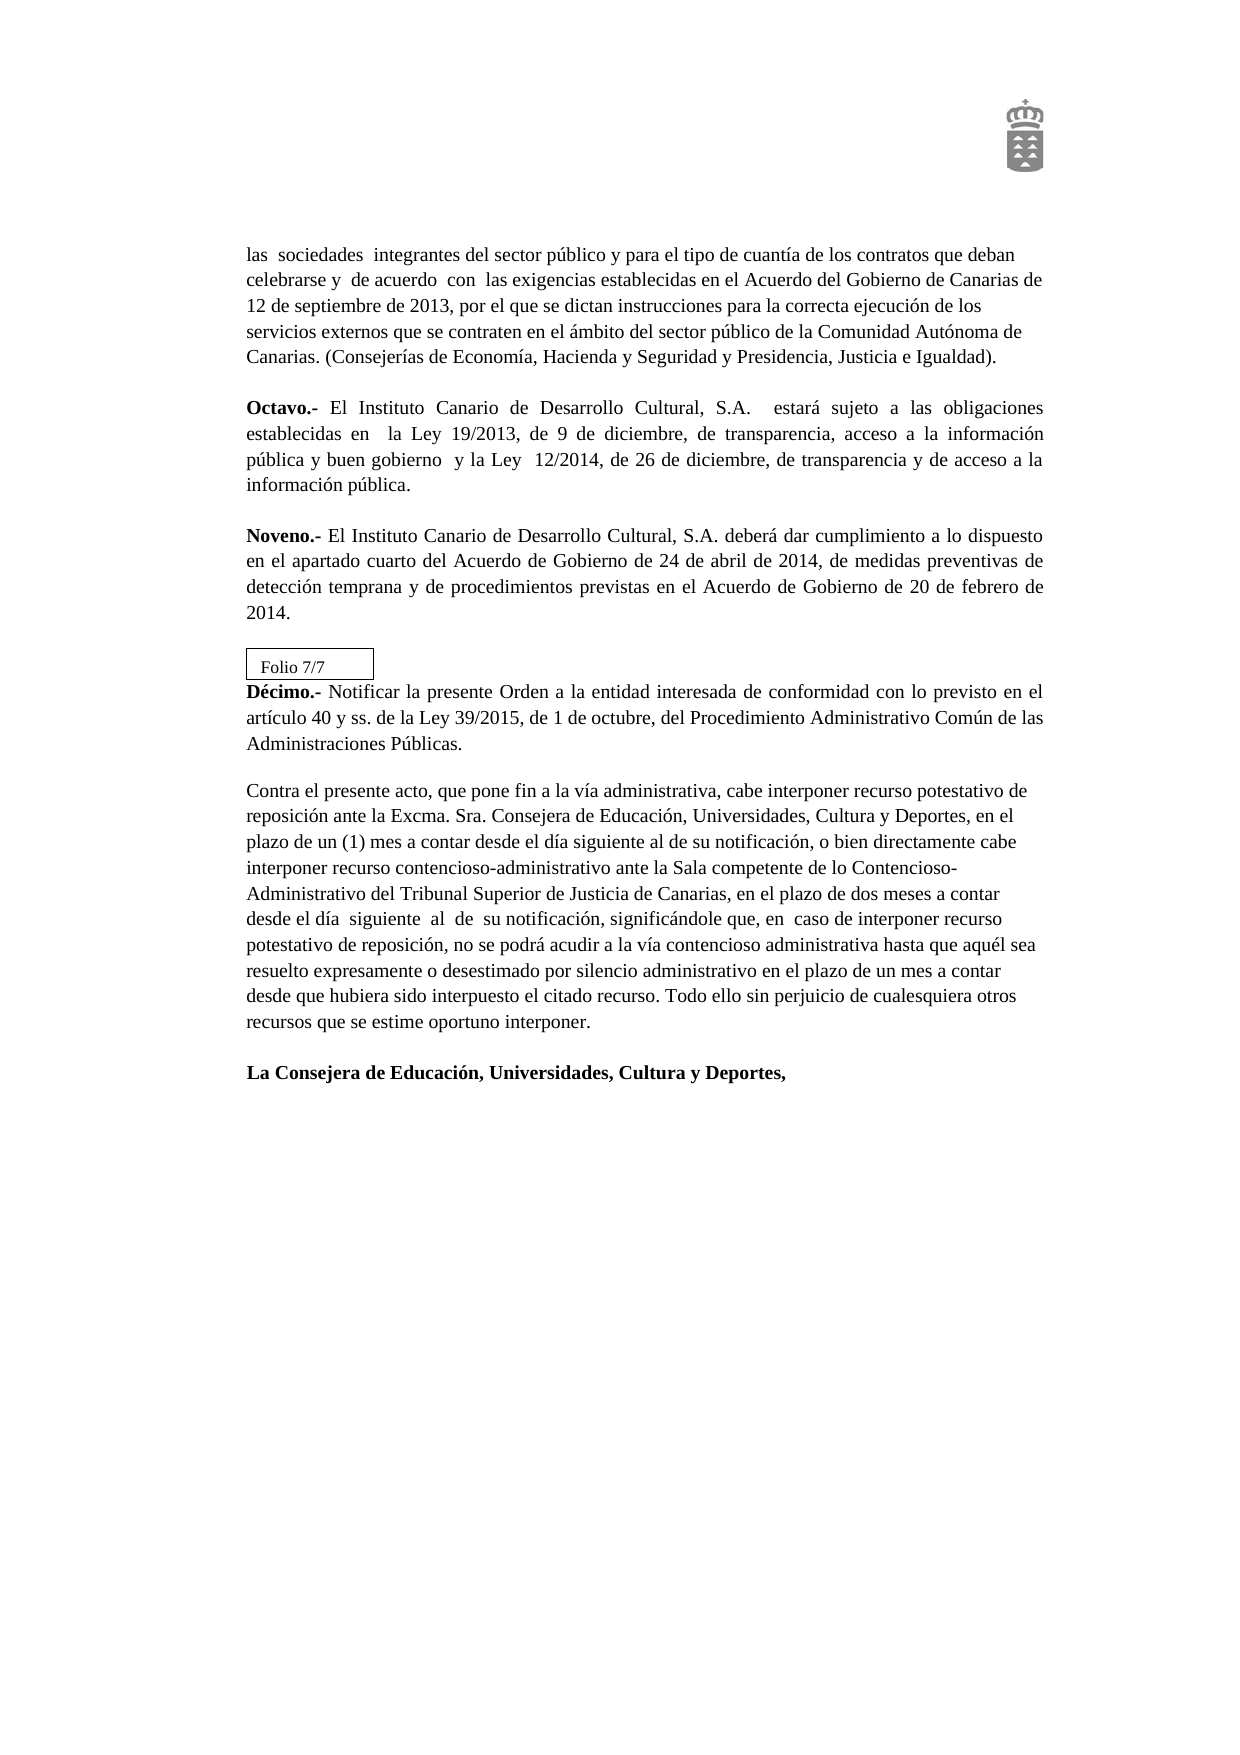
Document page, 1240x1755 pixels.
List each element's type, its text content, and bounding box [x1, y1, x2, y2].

text las sociedades integrantes del sector público y para el tipo de cuantía de los contratos que deban celebrarse y de acuerdo con las exigencias establecidas en el Acuerdo del Gobierno de Canarias de 12 de septiembre de 2013, por el que se dictan instrucciones para la correcta ejecución de los servicios externos que se contraten en el ámbito del sector público de la Comunidad Autónoma de Canarias. (Consejerías de Economía, Hacienda y Seguridad y Presidencia, Justicia e Igualdad). [246, 242, 1045, 368]
text Contra el presente acto, que pone fin a la vía administrativa, cabe interponer recurso potestativo de reposición ante la Excma. Sra. Consejera de Educación, Universidades, Cultura y Deportes, en el plazo de un (1) mes a contar desde el día siguiente al de su notificación, o bien directamente cabe interponer recurso contencioso-administrativo ante la Sala competente de lo Contencioso-Administrativo del Tribunal Superior de Justicia de Canarias, en el plazo de dos meses a contar desde el día siguiente al de su notificación, significándole que, en caso de interponer recurso potestativo de reposición, no se podrá acudir a la vía contencioso administrativa hasta que aquél sea resuelto expresamente o desestimado por silencio administrativo en el plazo de un mes a contar desde que hubiera sido interpuesto el citado recurso. Todo ello sin perjuicio de cualesquiera otros recursos que se estime oportuno interponer. [246, 778, 1045, 1033]
text Noveno.- El Instituto Canario de Desarrollo Cultural, S.A. deberá dar cumplimiento a lo dispuesto en el apartado cuarto del Acuerdo de Gobierno de 24 de abril de 2014, de medidas preventivas de detección temprana y de procedimientos previstas en el Acuerdo de Gobierno de 20 de febrero de 2014. [246, 524, 1045, 624]
text Octavo.- El Instituto Canario de Desarrollo Cultural, S.A. estará sujeto a las obligaciones establecidas en la Ley 19/2013, de 9 de diciembre, de transparencia, acceso a la información pública y buen gobierno y la Ley 12/2014, de 26 de diciembre, de transparencia y de acceso a la información pública. [246, 396, 1045, 496]
text La Consejera de Educación, Universidades, Cultura y Deportes, [247, 1061, 1043, 1084]
text Décimo.- Notificar la presente Orden a la entidad interesada de conformidad con lo previsto en el artículo 40 y ss. de la Ley 39/2015, de 1 de octubre, del Procedimiento Administrativo Común de las Administraciones Públicas. [246, 680, 1045, 755]
table_header Folio 7/7 [247, 649, 373, 679]
